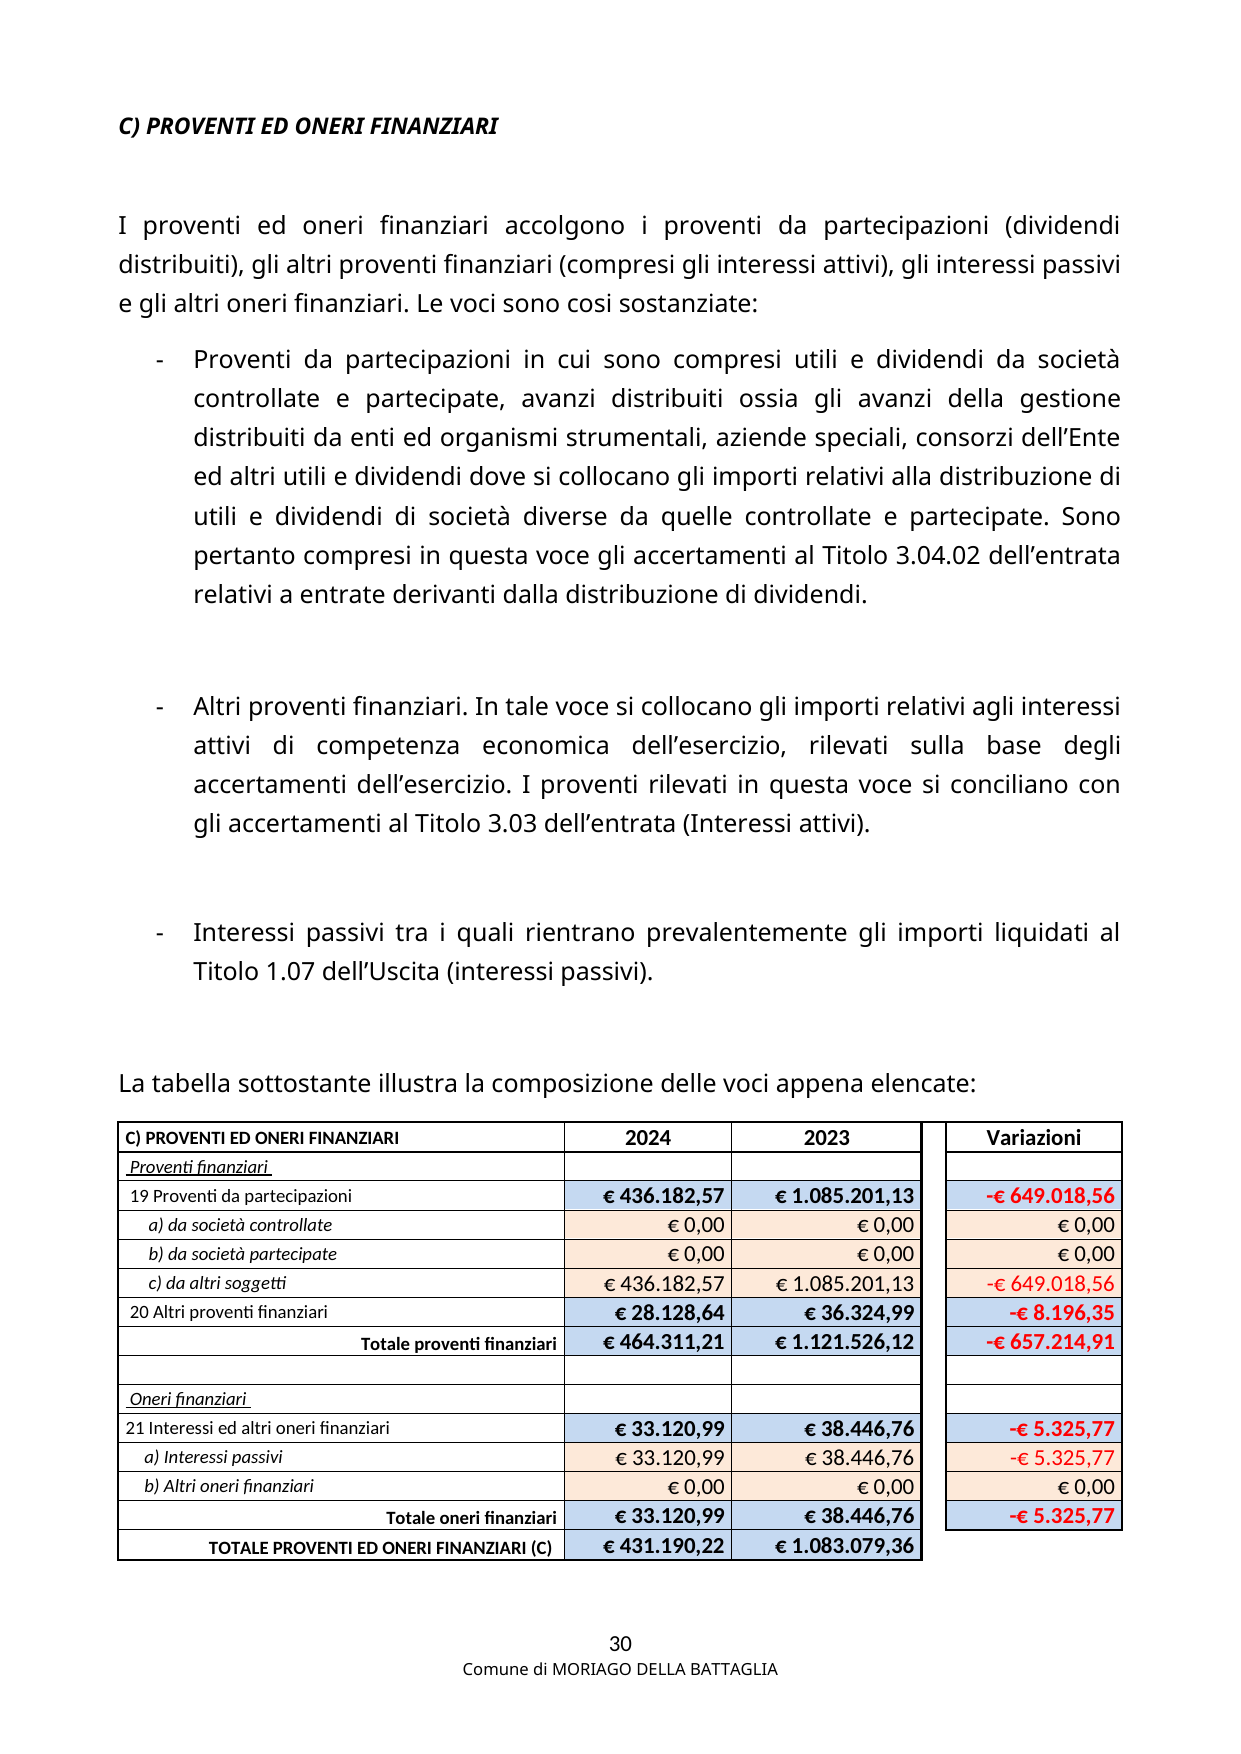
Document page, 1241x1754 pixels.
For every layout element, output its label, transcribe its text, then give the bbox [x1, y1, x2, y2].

table_cell [119, 1356, 564, 1384]
table_cell Totale proventi finanziari [119, 1327, 564, 1355]
table_cell € 0,00 [732, 1211, 920, 1238]
table_cell -€ 5.325,77 [947, 1501, 1121, 1529]
table_cell € 1.085.201,13 [732, 1269, 920, 1297]
table_cell [923, 1239, 945, 1268]
table_cell € 0,00 [732, 1240, 920, 1268]
table_cell [923, 1529, 946, 1559]
table_cell € 33.120,99 [565, 1443, 731, 1471]
table_header C) PROVENTI ED ONERI FINANZIARI [119, 1123, 564, 1151]
table_cell Totale oneri finanziari [119, 1501, 564, 1529]
table_cell -€ 5.325,77 [947, 1414, 1121, 1442]
table_cell [923, 1500, 945, 1529]
table_cell [923, 1355, 945, 1384]
table_cell [565, 1356, 731, 1384]
table_cell [923, 1180, 945, 1209]
table_cell € 38.446,76 [732, 1501, 920, 1529]
table_cell € 1.085.201,13 [732, 1181, 920, 1209]
table_header 2024 [565, 1123, 731, 1151]
table_cell [923, 1413, 945, 1442]
table_cell [732, 1385, 920, 1413]
table_cell -€ 8.196,35 [947, 1298, 1121, 1326]
table_cell [732, 1356, 920, 1384]
table_cell € 431.190,22 [565, 1530, 731, 1559]
list Altri proventi finanziari. In tale voce si collocano gli importi relativi agli interessi attivi di competenza economica dell’esercizio, rilevati sulla base degli accertamenti dell’esercizio. I proventi rilevati in questa voce si conciliano con gli accertamenti al Titolo 3.03 dell’entrata (Interessi attivi). [156, 688, 1122, 840]
table_cell -€ 5.325,77 [947, 1443, 1121, 1471]
list Interessi passivi tra i quali rientrano prevalentemente gli importi liquidati al Titolo 1.07 dell’Uscita (interessi passivi). [156, 914, 1122, 988]
text I proventi ed oneri finanziari accolgono i proventi da partecipazioni (dividendi distribuiti), gli altri proventi finanziari (compresi gli interessi attivi), gli interessi passivi e gli altri oneri finanziari. Le voci sono cosi sostanziate: [118, 207, 1122, 320]
list Proventi da partecipazioni in cui sono compresi utili e dividendi da società controllate e partecipate, avanzi distribuiti ossia gli avanzi della gestione distribuiti da enti ed organismi strumentali, aziende speciali, consorzi dell’Ente ed altri utili e dividendi dove si collocano gli importi relativi alla distribuzione di utili e dividendi di società diverse da quelle controllate e partecipate. Sono pertanto compresi in questa voce gli accertamenti al Titolo 3.04.02 dell’entrata relativi a entrate derivanti dalla distribuzione di dividendi. [156, 342, 1122, 611]
table_cell [946, 1531, 1122, 1559]
table_cell a) da società controllate [119, 1211, 564, 1238]
table_cell [923, 1297, 945, 1326]
table_cell 21 Interessi ed altri oneri finanziari [119, 1414, 564, 1442]
text La tabella sottostante illustra la composizione delle voci appena elencate: [118, 1065, 1122, 1099]
table_cell € 0,00 [565, 1472, 731, 1500]
table_cell b) da società partecipate [119, 1240, 564, 1268]
table_cell [947, 1385, 1121, 1413]
table_cell [947, 1153, 1121, 1180]
table_cell -€ 657.214,91 [947, 1327, 1121, 1355]
table_cell € 0,00 [565, 1211, 731, 1238]
table_cell € 0,00 [565, 1240, 731, 1268]
table_cell [923, 1210, 945, 1238]
table_header [923, 1123, 945, 1151]
table_header Variazioni [947, 1123, 1121, 1151]
table_cell € 1.083.079,36 [732, 1530, 920, 1559]
table_cell 19 Proventi da partecipazioni [119, 1181, 564, 1209]
table_cell c) da altri soggetti [119, 1269, 564, 1297]
table_cell [923, 1384, 945, 1413]
table_cell € 1.121.526,12 [732, 1327, 920, 1355]
table_cell € 436.182,57 [565, 1181, 731, 1209]
table_cell [565, 1153, 731, 1180]
table_cell € 0,00 [732, 1472, 920, 1500]
table_cell TOTALE PROVENTI ED ONERI FINANZIARI (C) [119, 1530, 564, 1559]
table_cell a) Interessi passivi [119, 1443, 564, 1471]
table_cell Oneri finanziari [119, 1385, 564, 1413]
table_cell € 33.120,99 [565, 1414, 731, 1442]
table_cell € 0,00 [947, 1472, 1121, 1500]
table_cell b) Altri oneri finanziari [119, 1472, 564, 1500]
table_cell [923, 1442, 945, 1471]
table_cell 20 Altri proventi finanziari [119, 1298, 564, 1326]
table_cell [923, 1326, 945, 1355]
table_cell € 33.120,99 [565, 1501, 731, 1529]
table_cell € 0,00 [947, 1211, 1121, 1238]
table_cell € 38.446,76 [732, 1414, 920, 1442]
table_cell [732, 1153, 920, 1180]
table_cell € 0,00 [947, 1240, 1121, 1268]
table_cell [923, 1471, 945, 1500]
table_cell [923, 1151, 945, 1180]
table_cell Proventi finanziari [119, 1153, 564, 1180]
table_cell € 28.128,64 [565, 1298, 731, 1326]
table_cell -€ 649.018,56 [947, 1181, 1121, 1209]
table_cell € 464.311,21 [565, 1327, 731, 1355]
table_cell -€ 649.018,56 [947, 1269, 1121, 1297]
table_header 2023 [732, 1123, 920, 1151]
table_cell € 436.182,57 [565, 1269, 731, 1297]
subtitle C) PROVENTI ED ONERI FINANZIARI [118, 110, 1122, 141]
table_cell [565, 1385, 731, 1413]
table_cell [923, 1268, 945, 1297]
table_cell € 38.446,76 [732, 1443, 920, 1471]
table_cell [947, 1356, 1121, 1384]
table_cell € 36.324,99 [732, 1298, 920, 1326]
